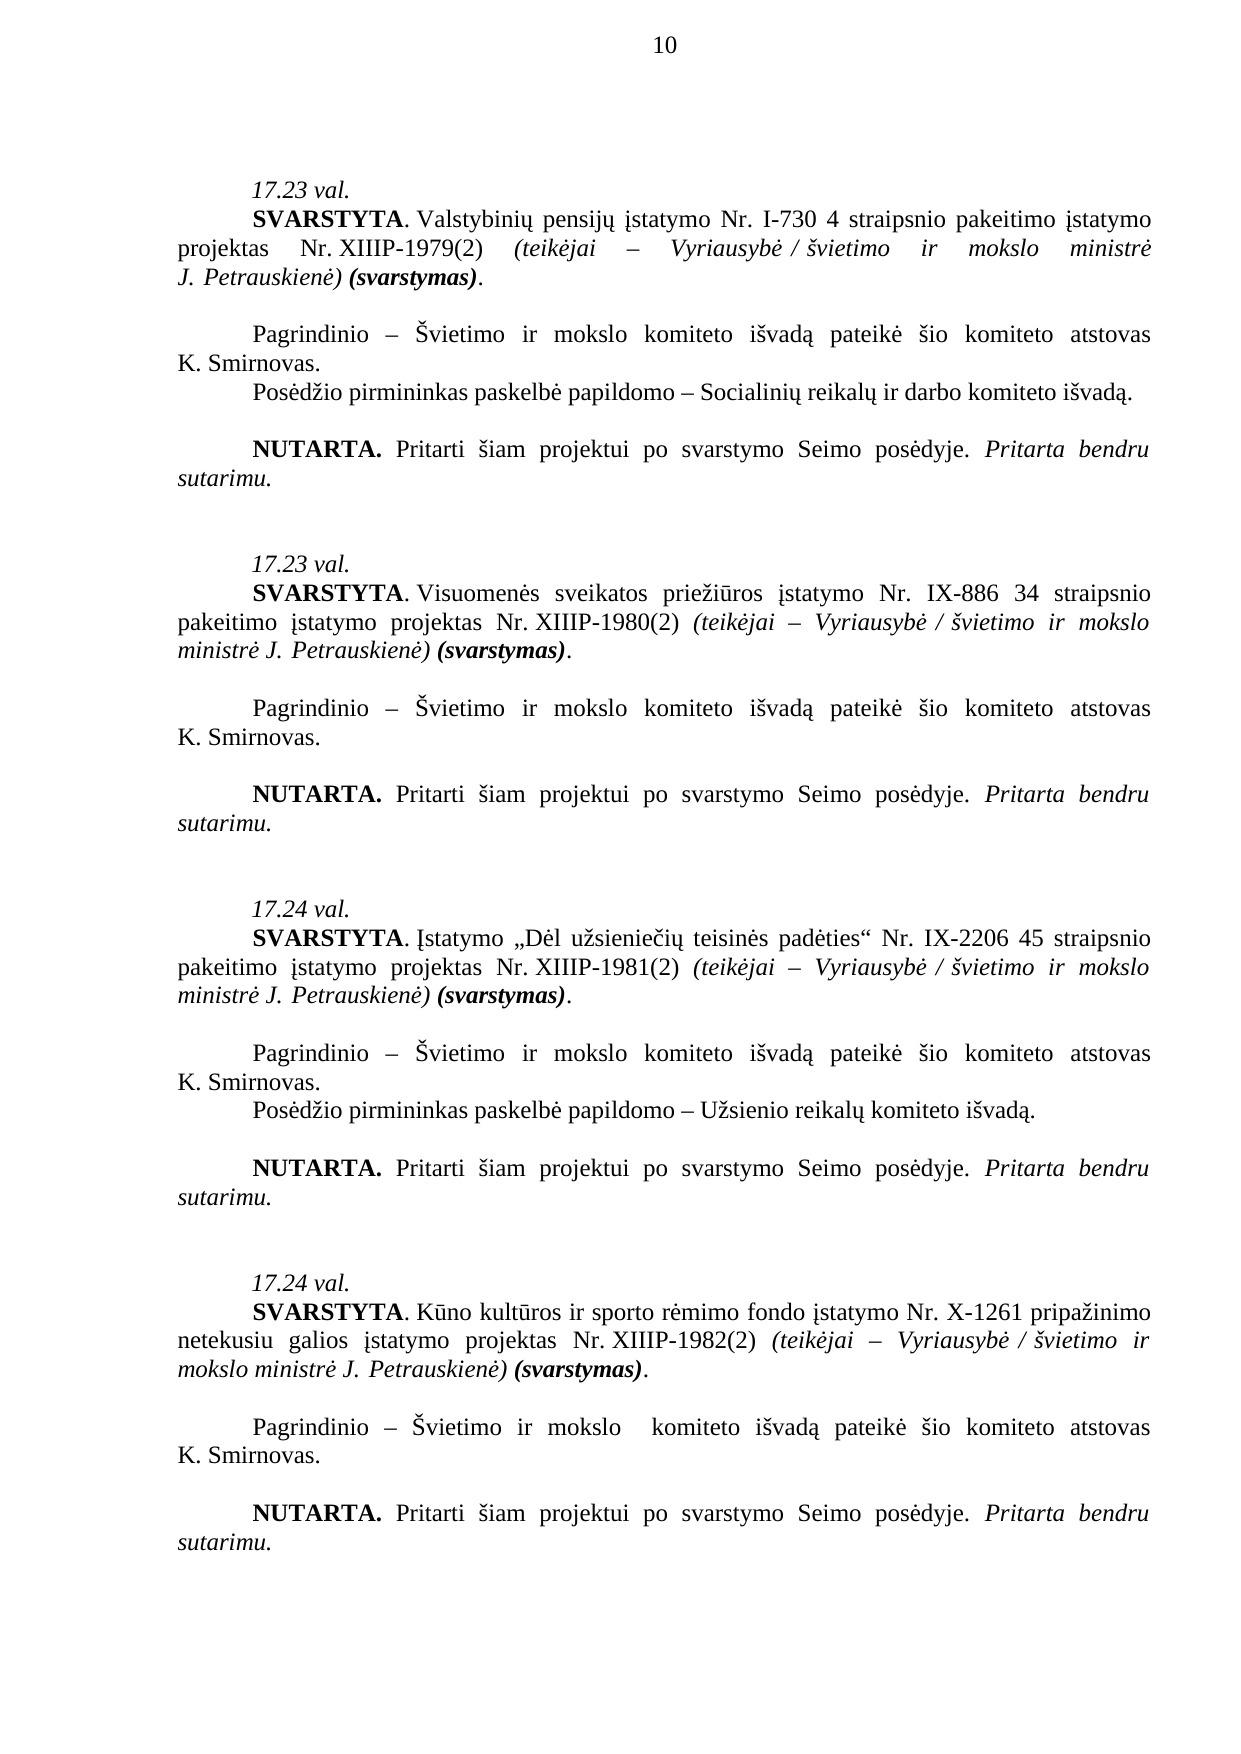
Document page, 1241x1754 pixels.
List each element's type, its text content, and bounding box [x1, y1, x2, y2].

text Posėdžio pirmininkas paskelbė papildomo – Užsienio reikalų komiteto išvadą. [177, 1096, 1152, 1124]
text Pagrindinio – Švietimo ir mokslo komiteto išvadą pateikė šio komiteto atstovas K. Smirnovas. [177, 1412, 1152, 1469]
text SVARSTYTA. Įstatymo „Dėl užsieniečių teisinės padėties“ Nr. IX-2206 45 straipsnio pakeitimo įstatymo projektas Nr. XIIIP-1981(2) (teikėjai – Vyriausybė / švietimo ir mokslo ministrė J. Petrauskienė) (svarstymas). [177, 923, 1152, 1009]
text Posėdžio pirmininkas paskelbė papildomo – Socialinių reikalų ir darbo komiteto išvadą. [177, 377, 1152, 406]
text SVARSTYTA. Visuomenės sveikatos priežiūros įstatymo Nr. IX-886 34 straipsnio pakeitimo įstatymo projektas Nr. XIIIP-1980(2) (teikėjai – Vyriausybė / švietimo ir mokslo ministrė J. Petrauskienė) (svarstymas). [177, 578, 1152, 664]
text Pagrindinio – Švietimo ir mokslo komiteto išvadą pateikė šio komiteto atstovas K. Smirnovas. [177, 1038, 1152, 1096]
text SVARSTYTA. Valstybinių pensijų įstatymo Nr. I-730 4 straipsnio pakeitimo įstatymo projektas Nr. XIIIP-1979(2) (teikėjai – Vyriausybė / švietimo ir mokslo ministrė J. Petrauskienė) (svarstymas). [177, 204, 1152, 291]
text SVARSTYTA. Kūno kultūros ir sporto rėmimo fondo įstatymo Nr. X-1261 pripažinimo netekusiu galios įstatymo projektas Nr. XIIIP-1982(2) (teikėjai – Vyriausybė / švietimo ir mokslo ministrė J. Petrauskienė) (svarstymas). [177, 1297, 1152, 1383]
text 17.24 val. [177, 894, 1152, 923]
text 17.23 val. [177, 549, 1152, 578]
text 17.23 val. [177, 176, 1152, 204]
text NUTARTA. Pritarti šiam projektui po svarstymo Seimo posėdyje. Pritarta bendru sutarimu. [177, 1498, 1152, 1556]
text NUTARTA. Pritarti šiam projektui po svarstymo Seimo posėdyje. Pritarta bendru sutarimu. [177, 1153, 1152, 1211]
text Pagrindinio – Švietimo ir mokslo komiteto išvadą pateikė šio komiteto atstovas K. Smirnovas. [177, 693, 1152, 751]
text Pagrindinio – Švietimo ir mokslo komiteto išvadą pateikė šio komiteto atstovas K. Smirnovas. [177, 319, 1152, 377]
text NUTARTA. Pritarti šiam projektui po svarstymo Seimo posėdyje. Pritarta bendru sutarimu. [177, 434, 1152, 492]
text 17.24 val. [177, 1268, 1152, 1297]
text NUTARTA. Pritarti šiam projektui po svarstymo Seimo posėdyje. Pritarta bendru sutarimu. [177, 779, 1152, 837]
